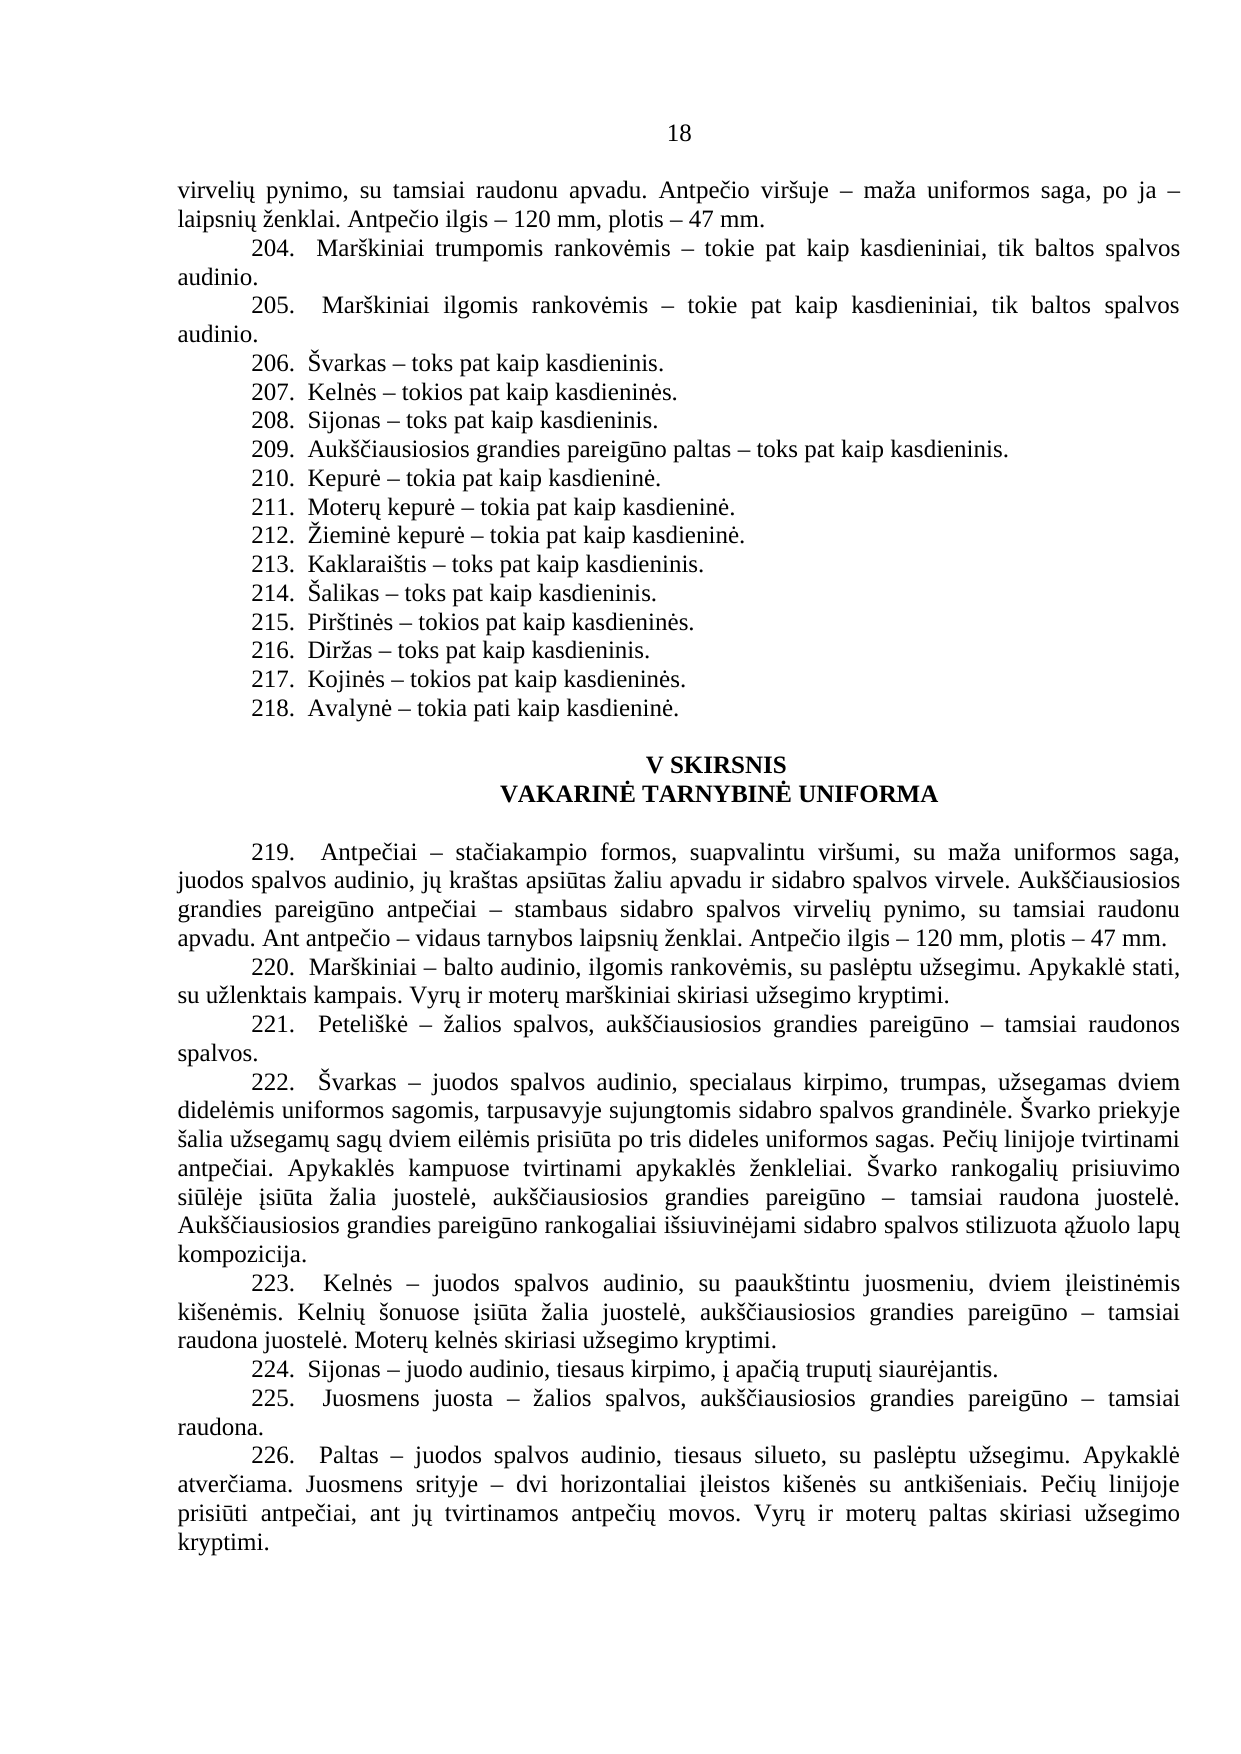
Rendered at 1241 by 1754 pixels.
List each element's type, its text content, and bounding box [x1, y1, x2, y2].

text 218. Avalynė – tokia pati kaip kasdieninė. [251, 693, 1181, 722]
text V SKIRSNIS [177, 751, 1181, 779]
text 214. Šalikas – toks pat kaip kasdieninis. [251, 578, 1181, 607]
text 212. Žieminė kepurė – tokia pat kaip kasdieninė. [177, 521, 1181, 549]
text 223. Kelnės – juodos spalvos audinio, su paaukštintu juosmeniu, dviem įleistinėmis kišenėmis. Kelnių šonuose įsiūta žalia juostelė, aukščiausiosios grandies pareigūno – tamsiai raudona juostelė. Moterų kelnės skiriasi užsegimo kryptimi. [177, 1268, 1181, 1354]
text 206. Švarkas – toks pat kaip kasdieninis. [177, 348, 1181, 377]
text 215. Pirštinės – tokios pat kaip kasdieninės. [251, 607, 1181, 636]
text 221. Peteliškė – žalios spalvos, aukščiausiosios grandies pareigūno – tamsiai raudonos spalvos. [177, 1009, 1181, 1067]
text VAKARINĖ TARNYBINĖ UNIFORMA [177, 779, 1181, 808]
text 219. Antpečiai – stačiakampio formos, suapvalintu viršumi, su maža uniformos saga, juodos spalvos audinio, jų kraštas apsiūtas žaliu apvadu ir sidabro spalvos virvele. Aukščiausiosios grandies pareigūno antpečiai – stambaus sidabro spalvos virvelių pynimo, su tamsiai raudonu apvadu. Ant antpečio – vidaus tarnybos laipsnių ženklai. Antpečio ilgis – 120 mm, plotis – 47 mm. [177, 837, 1181, 952]
text 207. Kelnės – tokios pat kaip kasdieninės. [177, 377, 1181, 406]
text virvelių pynimo, su tamsiai raudonu apvadu. Antpečio viršuje – maža uniformos saga, po ja – laipsnių ženklai. Antpečio ilgis – 120 mm, plotis – 47 mm. [177, 176, 1181, 233]
text 204. Marškiniai trumpomis rankovėmis – tokie pat kaip kasdieniniai, tik baltos spalvos audinio. [177, 233, 1181, 291]
text 225. Juosmens juosta – žalios spalvos, aukščiausiosios grandies pareigūno – tamsiai raudona. [177, 1383, 1181, 1441]
text 220. Marškiniai – balto audinio, ilgomis rankovėmis, su paslėptu užsegimu. Apykaklė stati, su užlenktais kampais. Vyrų ir moterų marškiniai skiriasi užsegimo kryptimi. [177, 952, 1181, 1009]
text 217. Kojinės – tokios pat kaip kasdieninės. [251, 664, 1181, 693]
text 224. Sijonas – juodo audinio, tiesaus kirpimo, į apačią truputį siaurėjantis. [177, 1354, 1181, 1383]
text 211. Moterų kepurė – tokia pat kaip kasdieninė. [177, 492, 1181, 521]
text 205. Marškiniai ilgomis rankovėmis – tokie pat kaip kasdieniniai, tik baltos spalvos audinio. [177, 291, 1181, 348]
text 210. Kepurė – tokia pat kaip kasdieninė. [177, 463, 1181, 492]
text 222. Švarkas – juodos spalvos audinio, specialaus kirpimo, trumpas, užsegamas dviem didelėmis uniformos sagomis, tarpusavyje sujungtomis sidabro spalvos grandinėle. Švarko priekyje šalia užsegamų sagų dviem eilėmis prisiūta po tris dideles uniformos sagas. Pečių linijoje tvirtinami antpečiai. Apykaklės kampuose tvirtinami apykaklės ženkleliai. Švarko rankogalių prisiuvimo siūlėje įsiūta žalia juostelė, aukščiausiosios grandies pareigūno – tamsiai raudona juostelė. Aukščiausiosios grandies pareigūno rankogaliai išsiuvinėjami sidabro spalvos stilizuota ąžuolo lapų kompozicija. [177, 1067, 1181, 1268]
text 226. Paltas – juodos spalvos audinio, tiesaus silueto, su paslėptu užsegimu. Apykaklė atverčiama. Juosmens srityje – dvi horizontaliai įleistos kišenės su antkišeniais. Pečių linijoje prisiūti antpečiai, ant jų tvirtinamos antpečių movos. Vyrų ir moterų paltas skiriasi užsegimo kryptimi. [177, 1441, 1181, 1556]
text 216. Diržas – toks pat kaip kasdieninis. [251, 636, 1181, 664]
text 208. Sijonas – toks pat kaip kasdieninis. [177, 406, 1181, 434]
text 213. Kaklaraištis – toks pat kaip kasdieninis. [251, 549, 1181, 578]
text 209. Aukščiausiosios grandies pareigūno paltas – toks pat kaip kasdieninis. [177, 434, 1181, 463]
